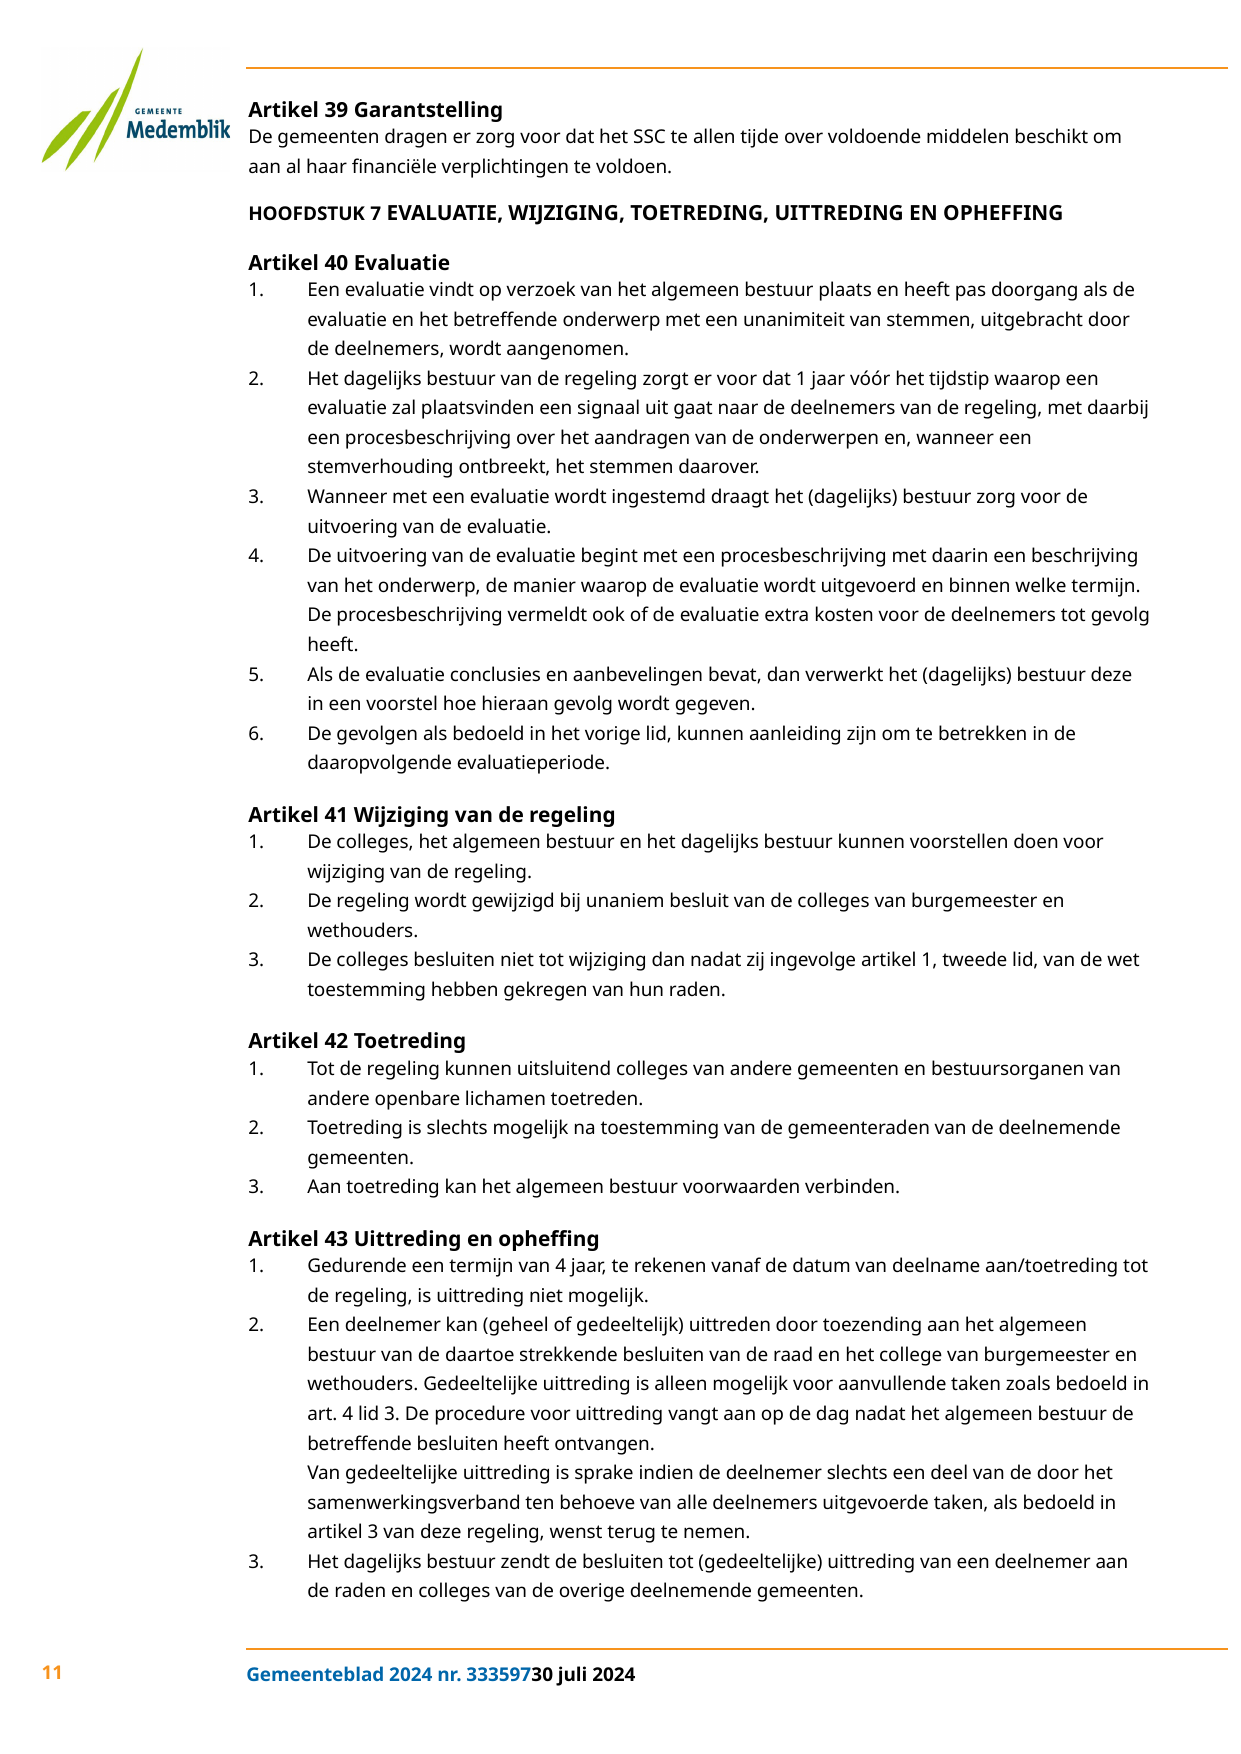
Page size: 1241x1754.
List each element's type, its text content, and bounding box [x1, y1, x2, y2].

text Artikel 40 Evaluatie [248, 248, 1152, 276]
list Aan toetreding kan het algemeen bestuur voorwaarden verbinden. [248, 1173, 1152, 1199]
picture [41, 47, 231, 172]
list Tot de regeling kunnen uitsluitend colleges van andere gemeenten en bestuursorganen van andere openbare lichamen toetreden. [248, 1055, 1152, 1110]
list De colleges, het algemeen bestuur en het dagelijks bestuur kunnen voorstellen doen voor wijziging van de regeling. [248, 828, 1152, 884]
list De regeling wordt gewijzigd bij unaniem besluit van de colleges van burgemeester en wethouders. [248, 887, 1152, 943]
text Artikel 41 Wijziging van de regeling [248, 800, 1152, 828]
list De gevolgen als bedoeld in het vorige lid, kunnen aanleiding zijn om te betrekken in de daaropvolgende evaluatieperiode. [248, 720, 1152, 775]
list Als de evaluatie conclusies en aanbevelingen bevat, dan verwerkt het (dagelijks) bestuur deze in een voorstel hoe hieraan gevolg wordt gegeven. [248, 661, 1152, 716]
list Van gedeeltelijke uittreding is sprake indien de deelnemer slechts een deel van de door het samenwerkingsverband ten behoeve van alle deelnemers uitgevoerde taken, als bedoeld in artikel 3 van deze regeling, wenst terug te nemen. [248, 1459, 1152, 1544]
list De colleges besluiten niet tot wijziging dan nadat zij ingevolge artikel 1, tweede lid, van de wet toestemming hebben gekregen van hun raden. [248, 947, 1152, 1002]
list De procesbeschrijving vermeldt ook of de evaluatie extra kosten voor de deelnemers tot gevolg heeft. [248, 602, 1152, 657]
list Een deelnemer kan (geheel of gedeeltelijk) uittreden door toezending aan het algemeen bestuur van de daartoe strekkende besluiten van de raad en het college van burgemeester en wethouders. Gedeeltelijke uittreding is alleen mogelijk voor aanvullende taken zoals bedoeld in art. 4 lid 3. De procedure voor uittreding vangt aan op de dag nadat het algemeen bestuur de betreffende besluiten heeft ontvangen. [248, 1311, 1152, 1456]
text Artikel 42 Toetreding [248, 1027, 1152, 1055]
text De gemeenten dragen er zorg voor dat het SSC te allen tijde over voldoende middelen beschikt om aan al haar financiële verplichtingen te voldoen. [248, 123, 1152, 178]
list Toetreding is slechts mogelijk na toestemming van de gemeenteraden van de deelnemende gemeenten. [248, 1114, 1152, 1169]
text Artikel 43 Uittreding en opheffing [248, 1224, 1152, 1252]
list Gedurende een termijn van 4 jaar, te rekenen vanaf de datum van deelname aan/toetreding tot de regeling, is uittreding niet mogelijk. [248, 1252, 1152, 1308]
text HOOFDSTUK 7 EVALUATIE, WIJZIGING, TOETREDING, UITTREDING EN OPHEFFING [248, 198, 1152, 227]
text Artikel 39 Garantstelling [248, 95, 1152, 123]
list Wanneer met een evaluatie wordt ingestemd draagt het (dagelijks) bestuur zorg voor de uitvoering van de evaluatie. [248, 483, 1152, 538]
list Het dagelijks bestuur zendt de besluiten tot (gedeeltelijke) uittreding van een deelnemer aan de raden en colleges van de overige deelnemende gemeenten. [248, 1548, 1152, 1603]
list Het dagelijks bestuur van de regeling zorgt er voor dat 1 jaar vóór het tijdstip waarop een evaluatie zal plaatsvinden een signaal uit gaat naar de deelnemers van de regeling, met daarbij een procesbeschrijving over het aandragen van de onderwerpen en, wanneer een stemverhouding ontbreekt, het stemmen daarover. [248, 365, 1152, 479]
list Een evaluatie vindt op verzoek van het algemeen bestuur plaats en heeft pas doorgang als de evaluatie en het betreffende onderwerp met een unanimiteit van stemmen, uitgebracht door de deelnemers, wordt aangenomen. [248, 276, 1152, 361]
list De uitvoering van de evaluatie begint met een procesbeschrijving met daarin een beschrijving van het onderwerp, de manier waarop de evaluatie wordt uitgevoerd en binnen welke termijn. [248, 542, 1152, 598]
